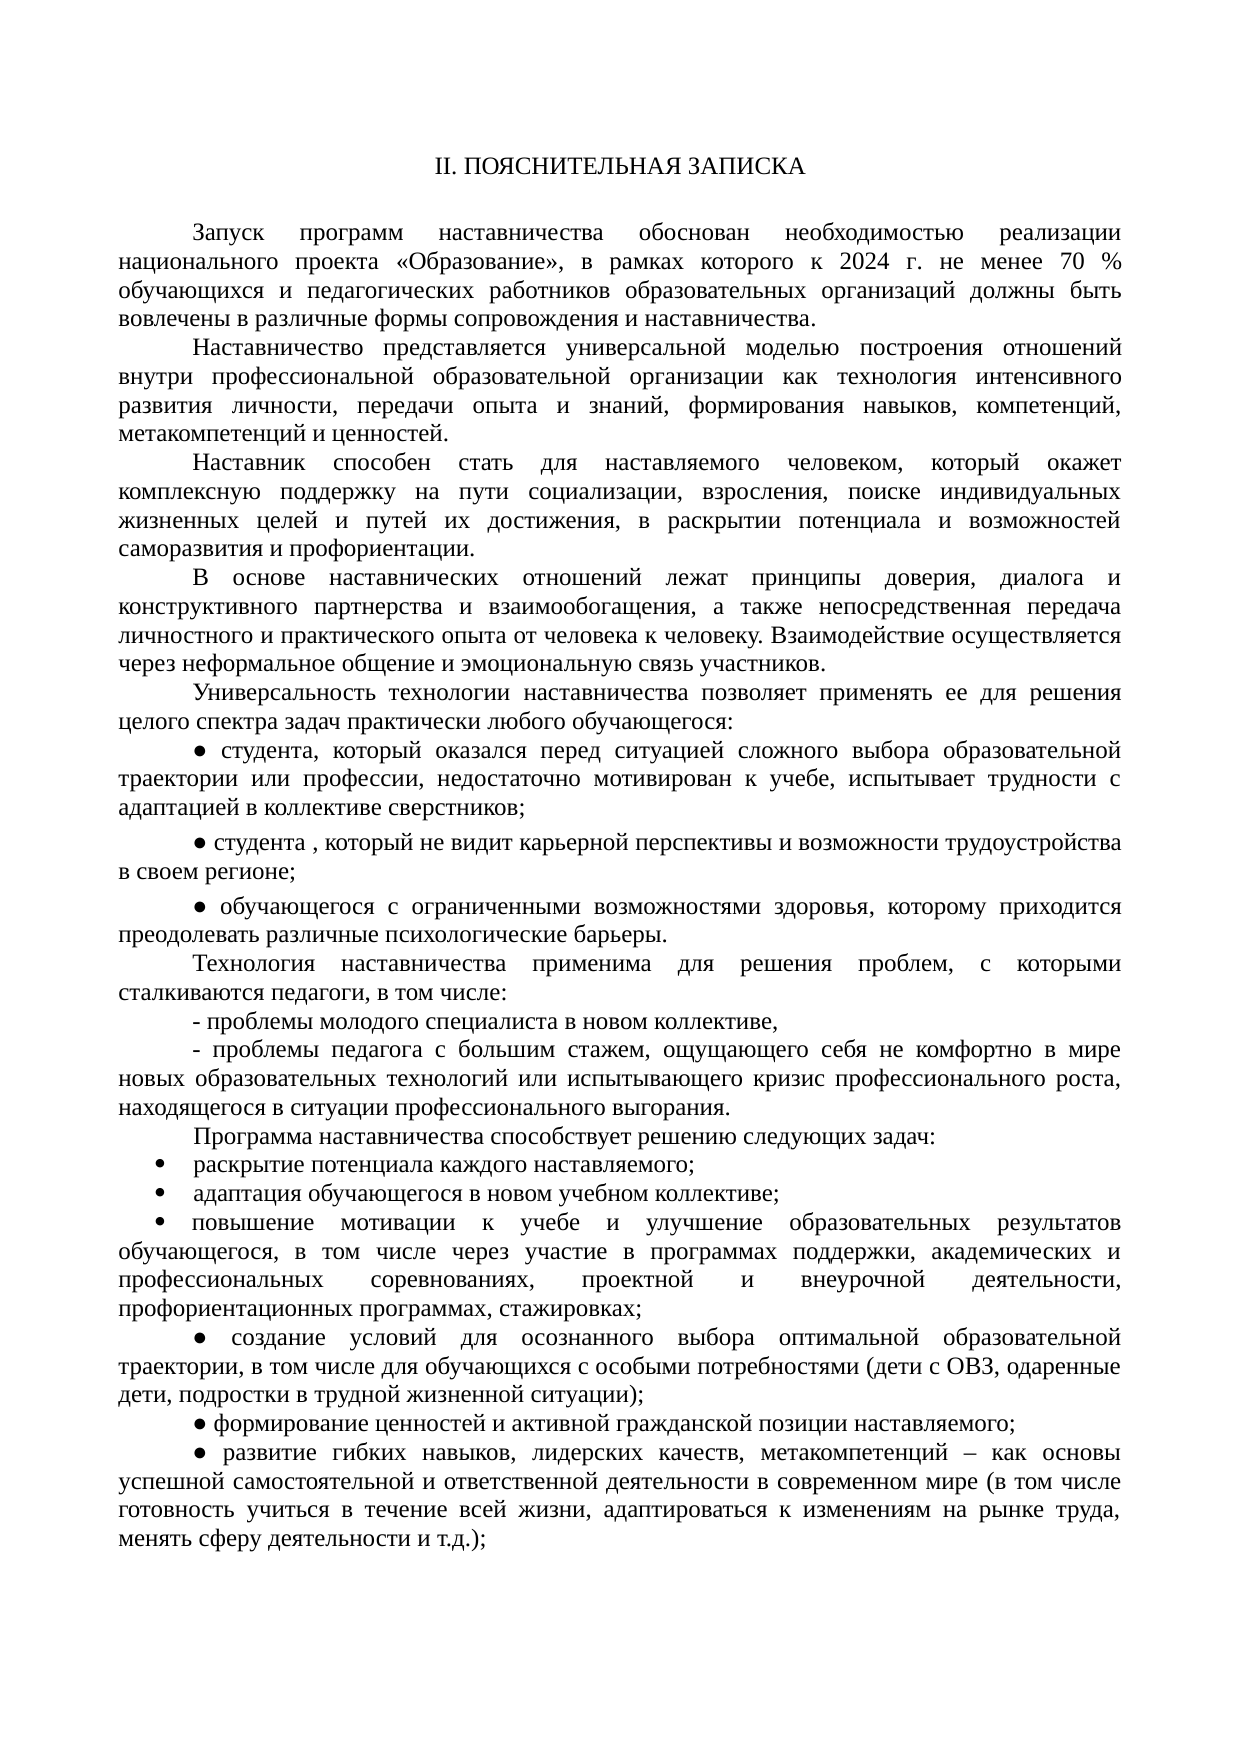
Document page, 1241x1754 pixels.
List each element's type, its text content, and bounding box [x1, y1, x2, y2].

text Универсальность технологии наставничества позволяет применять ее для решения целого спектра задач практически любого обучающегося: [118, 677, 1122, 735]
text - проблемы молодого специалиста в новом коллективе, [118, 1006, 1122, 1034]
text ● развитие гибких навыков, лидерских качеств, метакомпетенций – как основы успешной самостоятельной и ответственной деятельности в современном мире (в том числе готовность учиться в течение всей жизни, адаптироваться к изменениям на рынке труда, менять сферу деятельности и т.д.); [118, 1437, 1122, 1552]
list повышение мотивации к учебе и улучшение образовательных результатов обучающегося, в том числе через участие в программах поддержки, академических и профессиональных соревнованиях, проектной и внеурочной деятельности, профориентационных программах, стажировках; [118, 1207, 1122, 1322]
text ● обучающегося с ограниченными возможностями здоровья, которому приходится преодолевать различные психологические барьеры. [118, 891, 1122, 948]
text ● студента, который оказался перед ситуацией сложного выбора образовательной траектории или профессии, недостаточно мотивирован к учебе, испытывает трудности с адаптацией в коллективе сверстников; [118, 735, 1122, 821]
text ● студента , который не видит карьерной перспективы и возможности трудоустройства в своем регионе; [118, 827, 1122, 884]
text - проблемы педагога с большим стажем, ощущающего себя не комфортно в мире новых образовательных технологий или испытывающего кризис профессионального роста, находящегося в ситуации профессионального выгорания. [118, 1034, 1122, 1121]
text В основе наставнических отношений лежат принципы доверия, диалога и конструктивного партнерства и взаимообогащения, а также непосредственная передача личностного и практического опыта от человека к человеку. Взаимодействие осуществляется через неформальное общение и эмоциональную связь участников. [118, 562, 1122, 677]
text Программа наставничества способствует решению следующих задач: [193, 1121, 1122, 1149]
text ● создание условий для осознанного выбора оптимальной образовательной траектории, в том числе для обучающихся с особыми потребностями (дети с ОВЗ, одаренные дети, подростки в трудной жизненной ситуации); [118, 1322, 1122, 1408]
list адаптация обучающегося в новом учебном коллективе; [156, 1178, 1122, 1207]
text Наставничество представляется универсальной моделью построения отношений внутри профессиональной образовательной организации как технология интенсивного развития личности, передачи опыта и знаний, формирования навыков, компетенций, метакомпетенций и ценностей. [118, 332, 1122, 447]
text ● формирование ценностей и активной гражданской позиции наставляемого; [118, 1408, 1122, 1437]
text II. ПОЯСНИТЕЛЬНАЯ ЗАПИСКА [118, 151, 1122, 180]
text Технология наставничества применима для решения проблем, с которыми сталкиваются педагоги, в том числе: [118, 948, 1122, 1006]
text Запуск программ наставничества обоснован необходимостью реализации национального проекта «Образование», в рамках которого к 2024 г. не менее 70 % обучающихся и педагогических работников образовательных организаций должны быть вовлечены в различные формы сопровождения и наставничества. [118, 217, 1122, 332]
text Наставник способен стать для наставляемого человеком, который окажет комплексную поддержку на пути социализации, взросления, поиске индивидуальных жизненных целей и путей их достижения, в раскрытии потенциала и возможностей саморазвития и профориентации. [118, 447, 1122, 562]
list раскрытие потенциала каждого наставляемого; [156, 1149, 1122, 1178]
